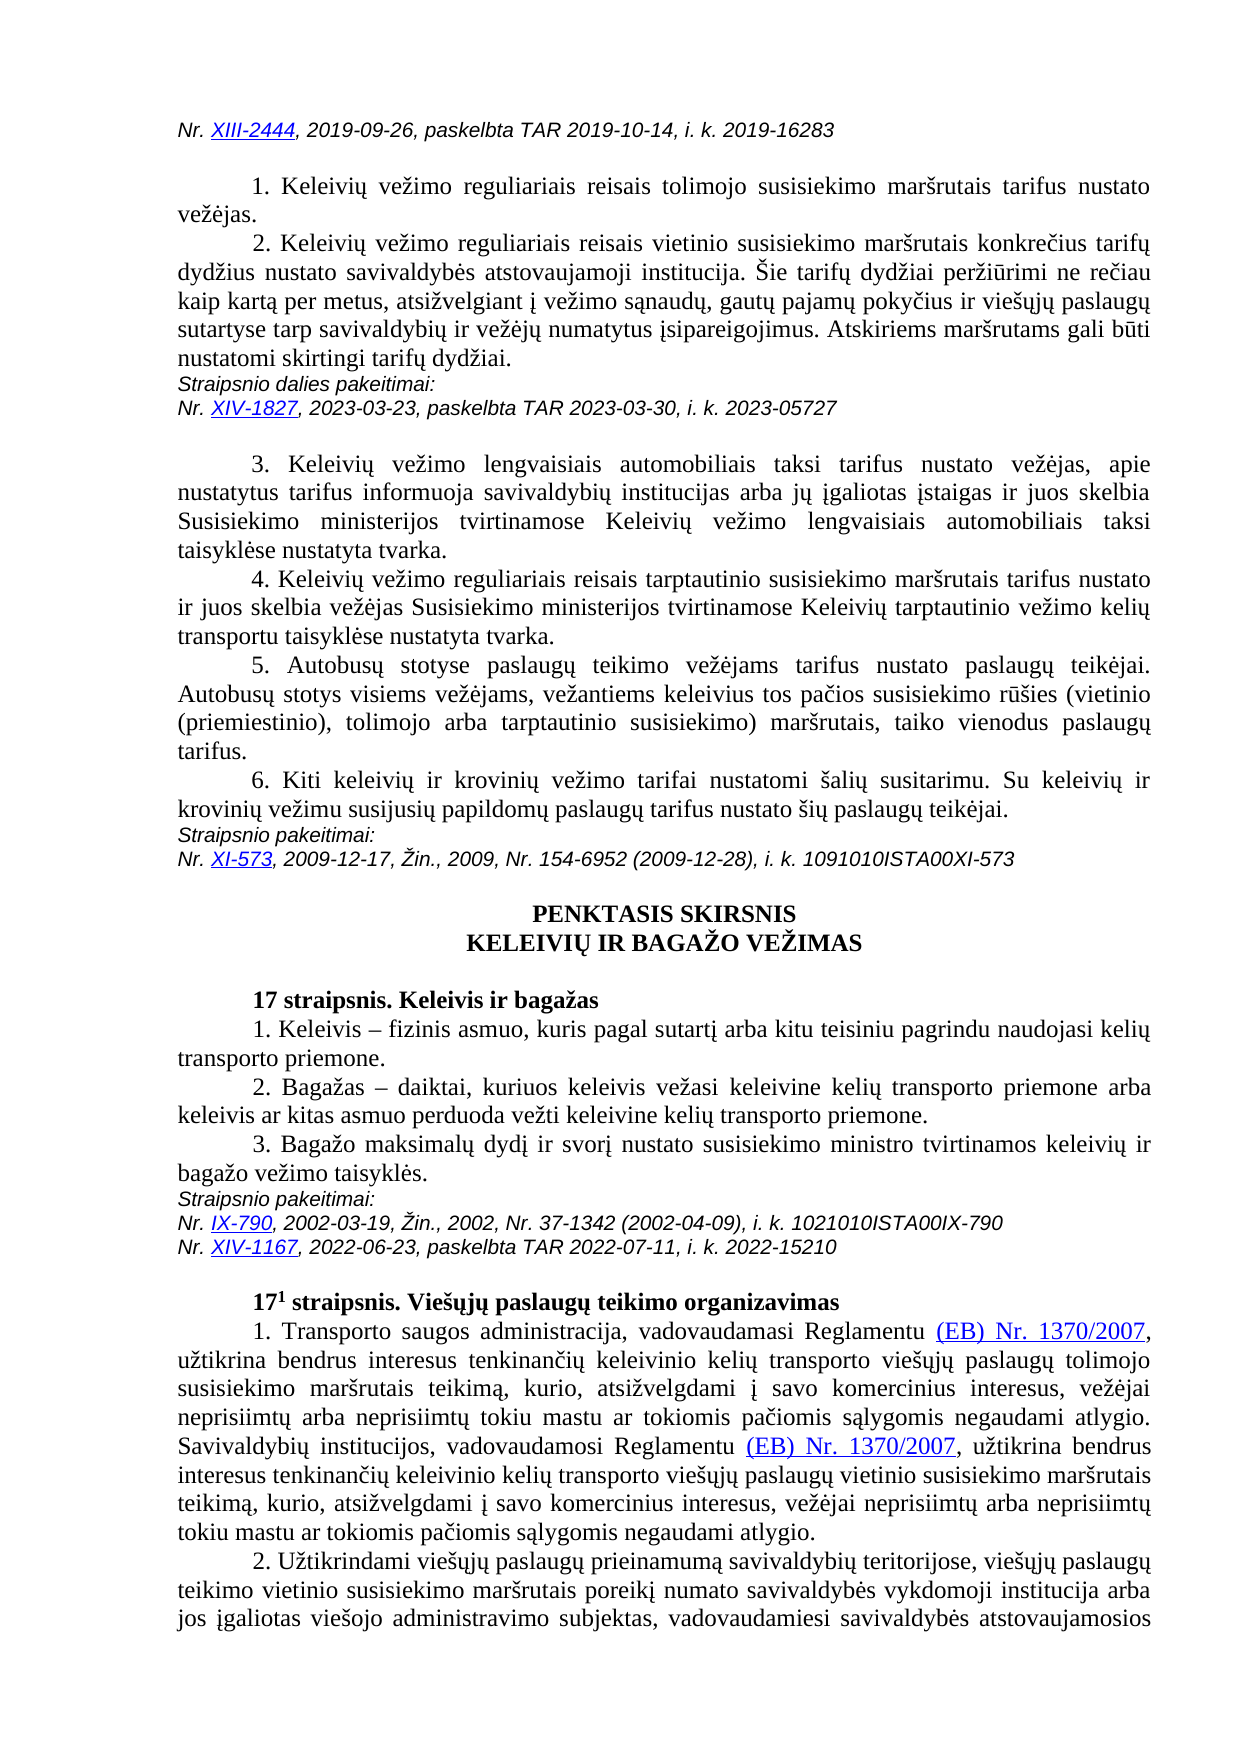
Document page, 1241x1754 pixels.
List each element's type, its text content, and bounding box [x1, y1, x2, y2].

text 2. Keleivių vežimo reguliariais reisais vietinio susisiekimo maršrutais konkrečius tarifų dydžius nustato savivaldybės atstovaujamoji institucija. Šie tarifų dydžiai peržiūrimi ne rečiau kaip kartą per metus, atsižvelgiant į vežimo sąnaudų, gautų pajamų pokyčius ir viešųjų paslaugų sutartyse tarp savivaldybių ir vežėjų numatytus įsipareigojimus. Atskiriems maršrutams gali būti nustatomi skirtingi tarifų dydžiai. [177, 228, 1152, 372]
text 3. Keleivių vežimo lengvaisiais automobiliais taksi tarifus nustato vežėjas, apie nustatytus tarifus informuoja savivaldybių institucijas arba jų įgaliotas įstaigas ir juos skelbia Susisiekimo ministerijos tvirtinamose Keleivių vežimo lengvaisiais automobiliais taksi taisyklėse nustatyta tvarka. [177, 449, 1152, 564]
text 3. Bagažo maksimalų dydį ir svorį nustato susisiekimo ministro tvirtinamos keleivių ir bagažo vežimo taisyklės. [177, 1129, 1152, 1187]
text Straipsnio pakeitimai: [177, 822, 1152, 846]
text Nr. XIV-1167, 2022-06-23, paskelbta TAR 2022-07-11, i. k. 2022-15210 [177, 1234, 1152, 1258]
text 6. Kiti keleivių ir krovinių vežimo tarifai nustatomi šalių susitarimu. Su keleivių ir krovinių vežimu susijusių papildomų paslaugų tarifus nustato šių paslaugų teikėjai. [177, 765, 1152, 822]
text Nr. XIV-1827, 2023-03-23, paskelbta TAR 2023-03-30, i. k. 2023-05727 [177, 396, 1152, 420]
text 17 straipsnis. Keleivis ir bagažas [177, 985, 1152, 1014]
text PENKTASIS skirsnis [177, 899, 1152, 928]
text Keleivių ir bagažo vežimas [177, 928, 1152, 957]
text 171 straipsnis. Viešųjų paslaugų teikimo organizavimas [177, 1287, 1152, 1316]
text 2. Užtikrindami viešųjų paslaugų prieinamumą savivaldybių teritorijose, viešųjų paslaugų teikimo vietinio susisiekimo maršrutais poreikį numato savivaldybės vykdomoji institucija arba jos įgaliotas viešojo administravimo subjektas, vadovaudamiesi savivaldybės atstovaujamosios [177, 1546, 1152, 1632]
text Nr. IX-790, 2002-03-19, Žin., 2002, Nr. 37-1342 (2002-04-09), i. k. 1021010ISTA00IX-790 [177, 1211, 1152, 1234]
text 1. Keleivis – fizinis asmuo, kuris pagal sutartį arba kitu teisiniu pagrindu naudojasi kelių transporto priemone. [177, 1014, 1152, 1072]
text 1. Transporto saugos administracija, vadovaudamasi Reglamentu (EB) Nr. 1370/2007, užtikrina bendrus interesus tenkinančių keleivinio kelių transporto viešųjų paslaugų tolimojo susisiekimo maršrutais teikimą, kurio, atsižvelgdami į savo komercinius interesus, vežėjai neprisiimtų arba neprisiimtų tokiu mastu ar tokiomis pačiomis sąlygomis negaudami atlygio. Savivaldybių institucijos, vadovaudamosi Reglamentu (EB) Nr. 1370/2007, užtikrina bendrus interesus tenkinančių keleivinio kelių transporto viešųjų paslaugų vietinio susisiekimo maršrutais teikimą, kurio, atsižvelgdami į savo komercinius interesus, vežėjai neprisiimtų arba neprisiimtų tokiu mastu ar tokiomis pačiomis sąlygomis negaudami atlygio. [177, 1316, 1152, 1546]
text Nr. XI-573, 2009-12-17, Žin., 2009, Nr. 154-6952 (2009-12-28), i. k. 1091010ISTA00XI-573 [177, 846, 1152, 870]
text Straipsnio dalies pakeitimai: [177, 372, 1152, 396]
text Straipsnio pakeitimai: [177, 1187, 1152, 1211]
text 5. Autobusų stotyse paslaugų teikimo vežėjams tarifus nustato paslaugų teikėjai. Autobusų stotys visiems vežėjams, vežantiems keleivius tos pačios susisiekimo rūšies (vietinio (priemiestinio), tolimojo arba tarptautinio susisiekimo) maršrutais, taiko vienodus paslaugų tarifus. [177, 650, 1152, 765]
text 4. Keleivių vežimo reguliariais reisais tarptautinio susisiekimo maršrutais tarifus nustato ir juos skelbia vežėjas Susisiekimo ministerijos tvirtinamose Keleivių tarptautinio vežimo kelių transportu taisyklėse nustatyta tvarka. [177, 564, 1152, 650]
text Nr. XIII-2444, 2019-09-26, paskelbta TAR 2019-10-14, i. k. 2019-16283 [177, 118, 1152, 142]
text 2. Bagažas – daiktai, kuriuos keleivis vežasi keleivine kelių transporto priemone arba keleivis ar kitas asmuo perduoda vežti keleivine kelių transporto priemone. [177, 1072, 1152, 1129]
text 1. Keleivių vežimo reguliariais reisais tolimojo susisiekimo maršrutais tarifus nustato vežėjas. [177, 171, 1152, 228]
